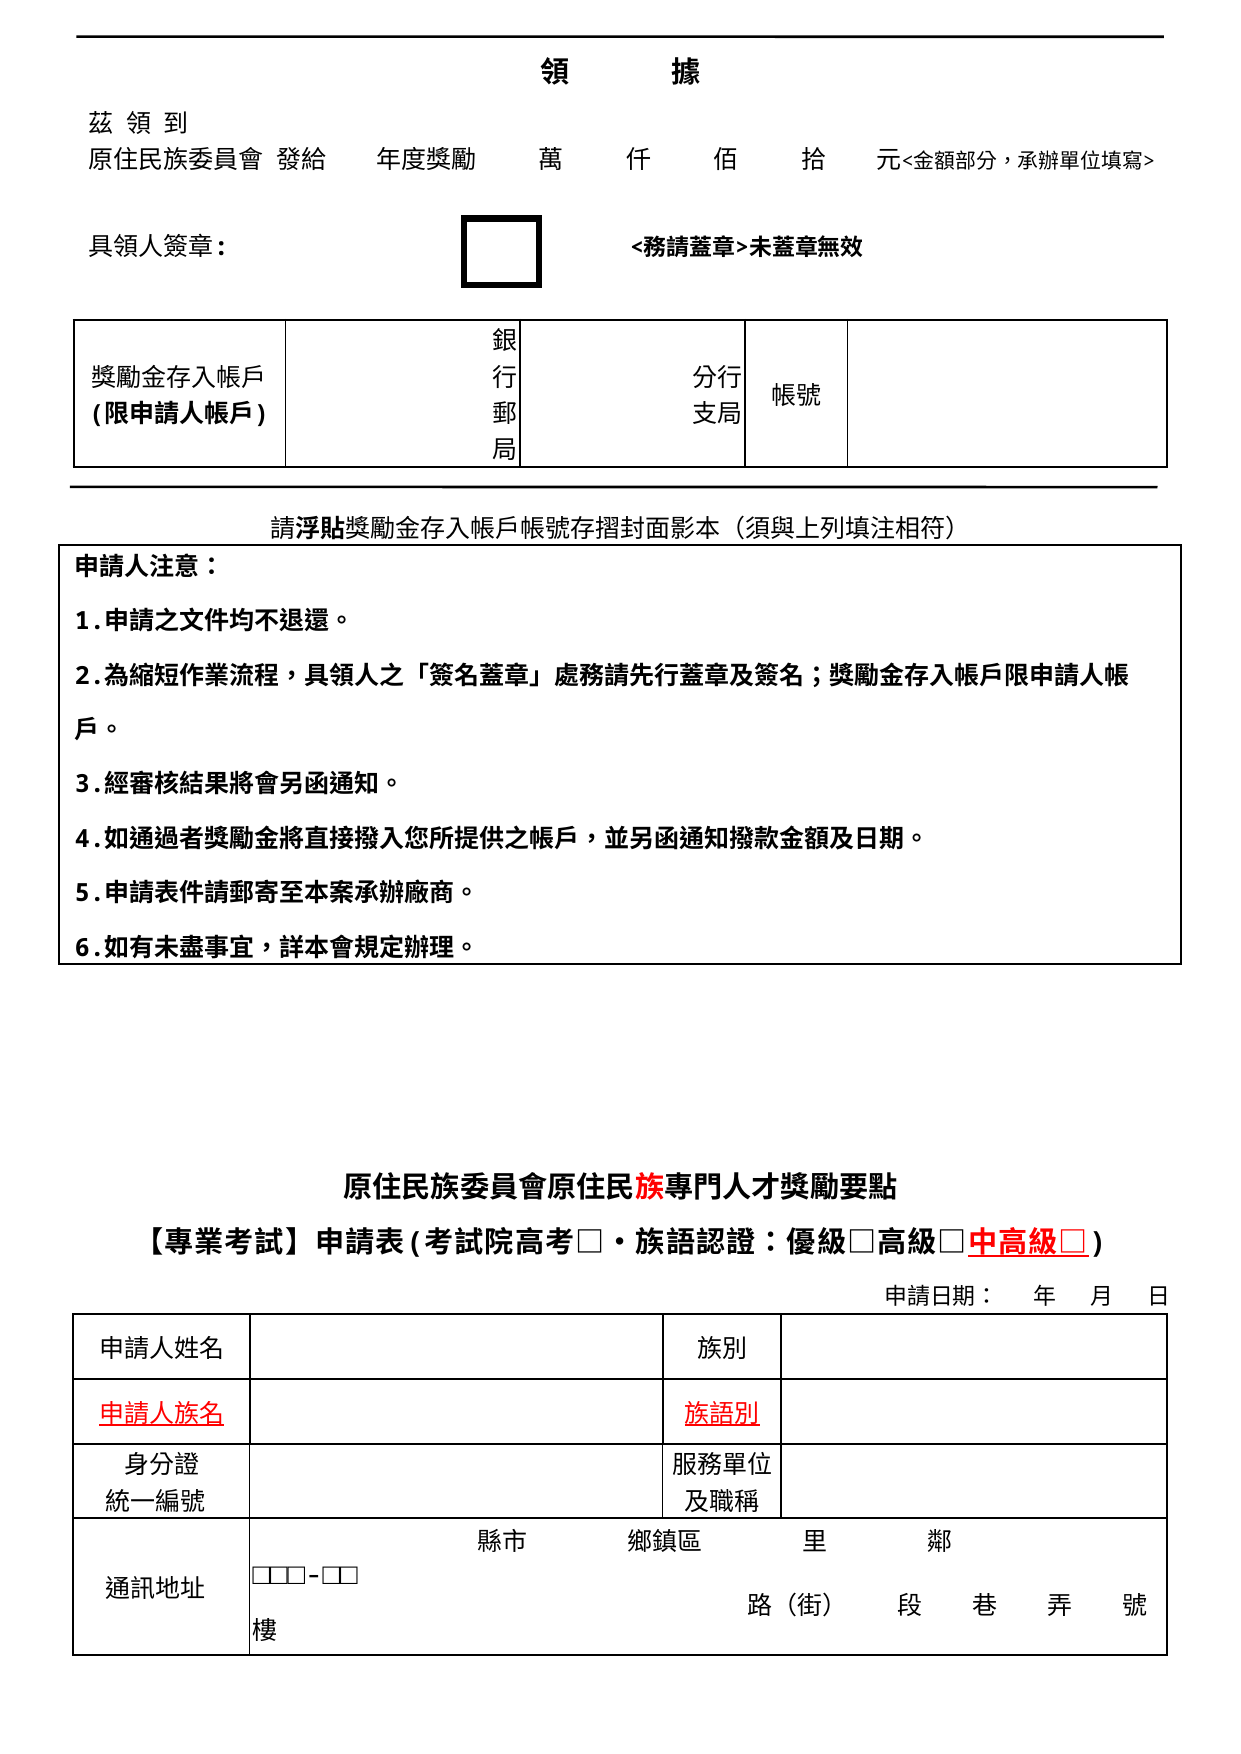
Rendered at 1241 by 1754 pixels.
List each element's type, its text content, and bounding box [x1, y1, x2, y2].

table_cell 通訊地址 [74, 1519, 249, 1654]
table_header 申請人注意： 1.申請之文件均不退還。 2.為縮短作業流程，具領人之「簽名蓋章」處務請先行蓋章及簽名；獎勵金存入帳戶限申請人帳戶。 3.經審核結果將會另函通知。 4.如通過者獎勵金將直接撥入您所提供之帳戶，並另函通知撥款金額及日期。 5.申請表件請郵寄至本案承辦廠商。 6.如有未盡事宜，詳本會規定辦理。 [60, 546, 1180, 963]
table_cell 族語別 [664, 1380, 780, 1443]
text 申請日期： 年 月 日 [89, 1273, 1170, 1313]
table_header 獎勵金存入帳戶(限申請人帳戶) [75, 321, 285, 466]
table_header 申請人姓名 [74, 1315, 249, 1378]
text <務請蓋章>未蓋章無效 [542, 226, 1240, 262]
table_cell 身分證 統一編號 [74, 1445, 249, 1517]
table_header [848, 321, 1166, 466]
table_cell 服務單位及職稱 [663, 1445, 780, 1517]
table_cell [782, 1445, 1166, 1517]
table_cell 申請人族名 [74, 1380, 249, 1443]
text 原住民族委員會 發給 年度獎勵 萬 仟 佰 拾 元<金額部分，承辦單位填寫> [87, 140, 1240, 176]
text 【專業考試】申請表(考試院高考□‧族語認證：優級□高級□中高級□) [89, 1218, 1152, 1261]
table_header 帳號 [746, 321, 847, 466]
table_cell [782, 1380, 1166, 1443]
table_cell [250, 1445, 662, 1517]
table_header 銀行 郵局 [286, 321, 519, 466]
table_cell [251, 1380, 662, 1443]
text 茲 領 到 [89, 104, 1152, 140]
table_header 族別 [664, 1315, 780, 1378]
text 具領人簽章: [87, 226, 461, 262]
text 原住民族委員會原住民族專門人才獎勵要點 [89, 1164, 1152, 1206]
table_header [782, 1315, 1166, 1378]
table_header [251, 1315, 662, 1378]
table_cell □□□-□□ 縣市 鄉鎮區 里 鄰 路（街） 段 巷 弄 號 樓 [250, 1519, 1166, 1654]
text 請浮貼獎勵金存入帳戶帳號存摺封面影本（須與上列填注相符） [89, 493, 1152, 544]
table_header 分行 支局 [521, 321, 744, 466]
text 領 據 [89, 49, 1152, 91]
